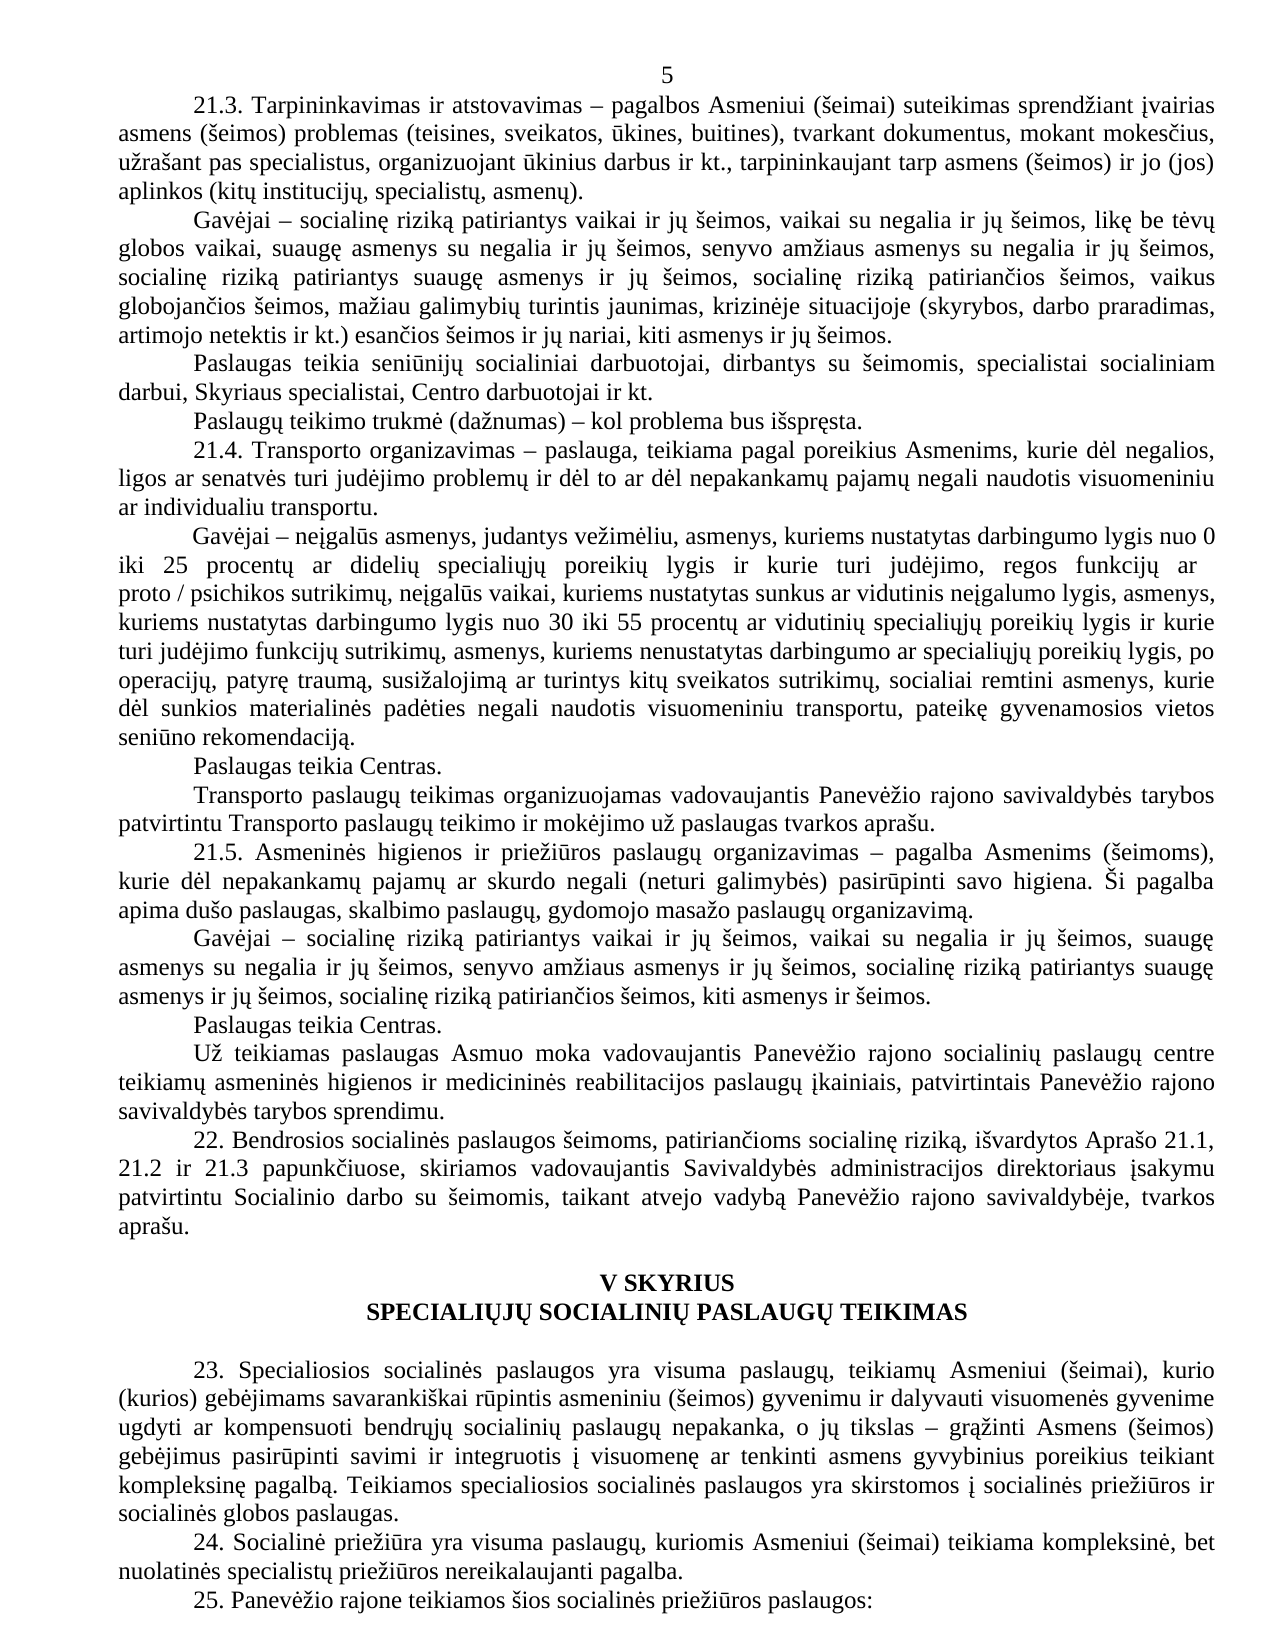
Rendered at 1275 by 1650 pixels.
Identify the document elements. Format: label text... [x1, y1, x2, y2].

text 21.4. Transporto organizavimas – paslauga, teikiama pagal poreikius Asmenims, kurie dėl negalios, ligos ar senatvės turi judėjimo problemų ir dėl to ar dėl nepakankamų pajamų negali naudotis visuomeniniu ar individualiu transportu. [118, 435, 1216, 521]
text 24. Socialinė priežiūra yra visuma paslaugų, kuriomis Asmeniui (šeimai) teikiama kompleksinė, bet nuolatinės specialistų priežiūros nereikalaujanti pagalba. [118, 1527, 1216, 1585]
text 21.3. Tarpininkavimas ir atstovavimas – pagalbos Asmeniui (šeimai) suteikimas sprendžiant įvairias asmens (šeimos) problemas (teisines, sveikatos, ūkines, buitines), tvarkant dokumentus, mokant mokesčius, užrašant pas specialistus, organizuojant ūkinius darbus ir kt., tarpininkaujant tarp asmens (šeimos) ir jo (jos) aplinkos (kitų institucijų, specialistų, asmenų). [118, 90, 1216, 205]
text Transporto paslaugų teikimas organizuojamas vadovaujantis Panevėžio rajono savivaldybės tarybos patvirtintu Transporto paslaugų teikimo ir mokėjimo už paslaugas tvarkos aprašu. [118, 780, 1216, 837]
text Paslaugas teikia Centras. [118, 1010, 1216, 1038]
text Paslaugas teikia seniūnijų socialiniai darbuotojai, dirbantys su šeimomis, specialistai socialiniam darbui, Skyriaus specialistai, Centro darbuotojai ir kt. [118, 348, 1216, 406]
text SPECIALIŲJŲ SOCIALINIŲ PASLAUGŲ TEIKIMAS [118, 1297, 1216, 1326]
text Gavėjai – socialinę riziką patiriantys vaikai ir jų šeimos, vaikai su negalia ir jų šeimos, suaugę asmenys su negalia ir jų šeimos, senyvo amžiaus asmenys ir jų šeimos, socialinę riziką patiriantys suaugę asmenys ir jų šeimos, socialinę riziką patiriančios šeimos, kiti asmenys ir šeimos. [118, 923, 1216, 1010]
text 25. Panevėžio rajone teikiamos šios socialinės priežiūros paslaugos: [118, 1585, 1216, 1613]
text Gavėjai – socialinę riziką patiriantys vaikai ir jų šeimos, vaikai su negalia ir jų šeimos, likę be tėvų globos vaikai, suaugę asmenys su negalia ir jų šeimos, senyvo amžiaus asmenys su negalia ir jų šeimos, socialinę riziką patiriantys suaugę asmenys ir jų šeimos, socialinę riziką patiriančios šeimos, vaikus globojančios šeimos, mažiau galimybių turintis jaunimas, krizinėje situacijoje (skyrybos, darbo praradimas, artimojo netektis ir kt.) esančios šeimos ir jų nariai, kiti asmenys ir jų šeimos. [118, 205, 1216, 348]
text 21.5. Asmeninės higienos ir priežiūros paslaugų organizavimas – pagalba Asmenims (šeimoms), kurie dėl nepakankamų pajamų ar skurdo negali (neturi galimybės) pasirūpinti savo higiena. Ši pagalba apima dušo paslaugas, skalbimo paslaugų, gydomojo masažo paslaugų organizavimą. [118, 837, 1216, 923]
text V SKYRIUS [118, 1268, 1216, 1297]
text 22. Bendrosios socialinės paslaugos šeimoms, patiriančioms socialinę riziką, išvardytos Aprašo 21.1, 21.2 ir 21.3 papunkčiuose, skiriamos vadovaujantis Savivaldybės administracijos direktoriaus įsakymu patvirtintu Socialinio darbo su šeimomis, taikant atvejo vadybą Panevėžio rajono savivaldybėje, tvarkos aprašu. [118, 1125, 1216, 1240]
text Paslaugų teikimo trukmė (dažnumas) – kol problema bus išspręsta. [118, 406, 1216, 435]
text 23. Specialiosios socialinės paslaugos yra visuma paslaugų, teikiamų Asmeniui (šeimai), kurio (kurios) gebėjimams savarankiškai rūpintis asmeniniu (šeimos) gyvenimu ir dalyvauti visuomenės gyvenime ugdyti ar kompensuoti bendrųjų socialinių paslaugų nepakanka, o jų tikslas – grąžinti Asmens (šeimos) gebėjimus pasirūpinti savimi ir integruotis į visuomenę ar tenkinti asmens gyvybinius poreikius teikiant kompleksinę pagalbą. Teikiamos specialiosios socialinės paslaugos yra skirstomos į socialinės priežiūros ir socialinės globos paslaugas. [118, 1355, 1216, 1527]
text Už teikiamas paslaugas Asmuo moka vadovaujantis Panevėžio rajono socialinių paslaugų centre teikiamų asmeninės higienos ir medicininės reabilitacijos paslaugų įkainiais, patvirtintais Panevėžio rajono savivaldybės tarybos sprendimu. [118, 1038, 1216, 1125]
text Paslaugas teikia Centras. [118, 751, 1216, 780]
text Gavėjai – neįgalūs asmenys, judantys vežimėliu, asmenys, kuriems nustatytas darbingumo lygis nuo 0 iki 25 procentų ar didelių specialiųjų poreikių lygis ir kurie turi judėjimo, regos funkcijų ar proto / psichikos sutrikimų, neįgalūs vaikai, kuriems nustatytas sunkus ar vidutinis neįgalumo lygis, asmenys, kuriems nustatytas darbingumo lygis nuo 30 iki 55 procentų ar vidutinių specialiųjų poreikių lygis ir kurie turi judėjimo funkcijų sutrikimų, asmenys, kuriems nenustatytas darbingumo ar specialiųjų poreikių lygis, po operacijų, patyrę traumą, susižalojimą ar turintys kitų sveikatos sutrikimų, socialiai remtini asmenys, kurie dėl sunkios materialinės padėties negali naudotis visuomeniniu transportu, pateikę gyvenamosios vietos seniūno rekomendaciją. [118, 521, 1216, 751]
